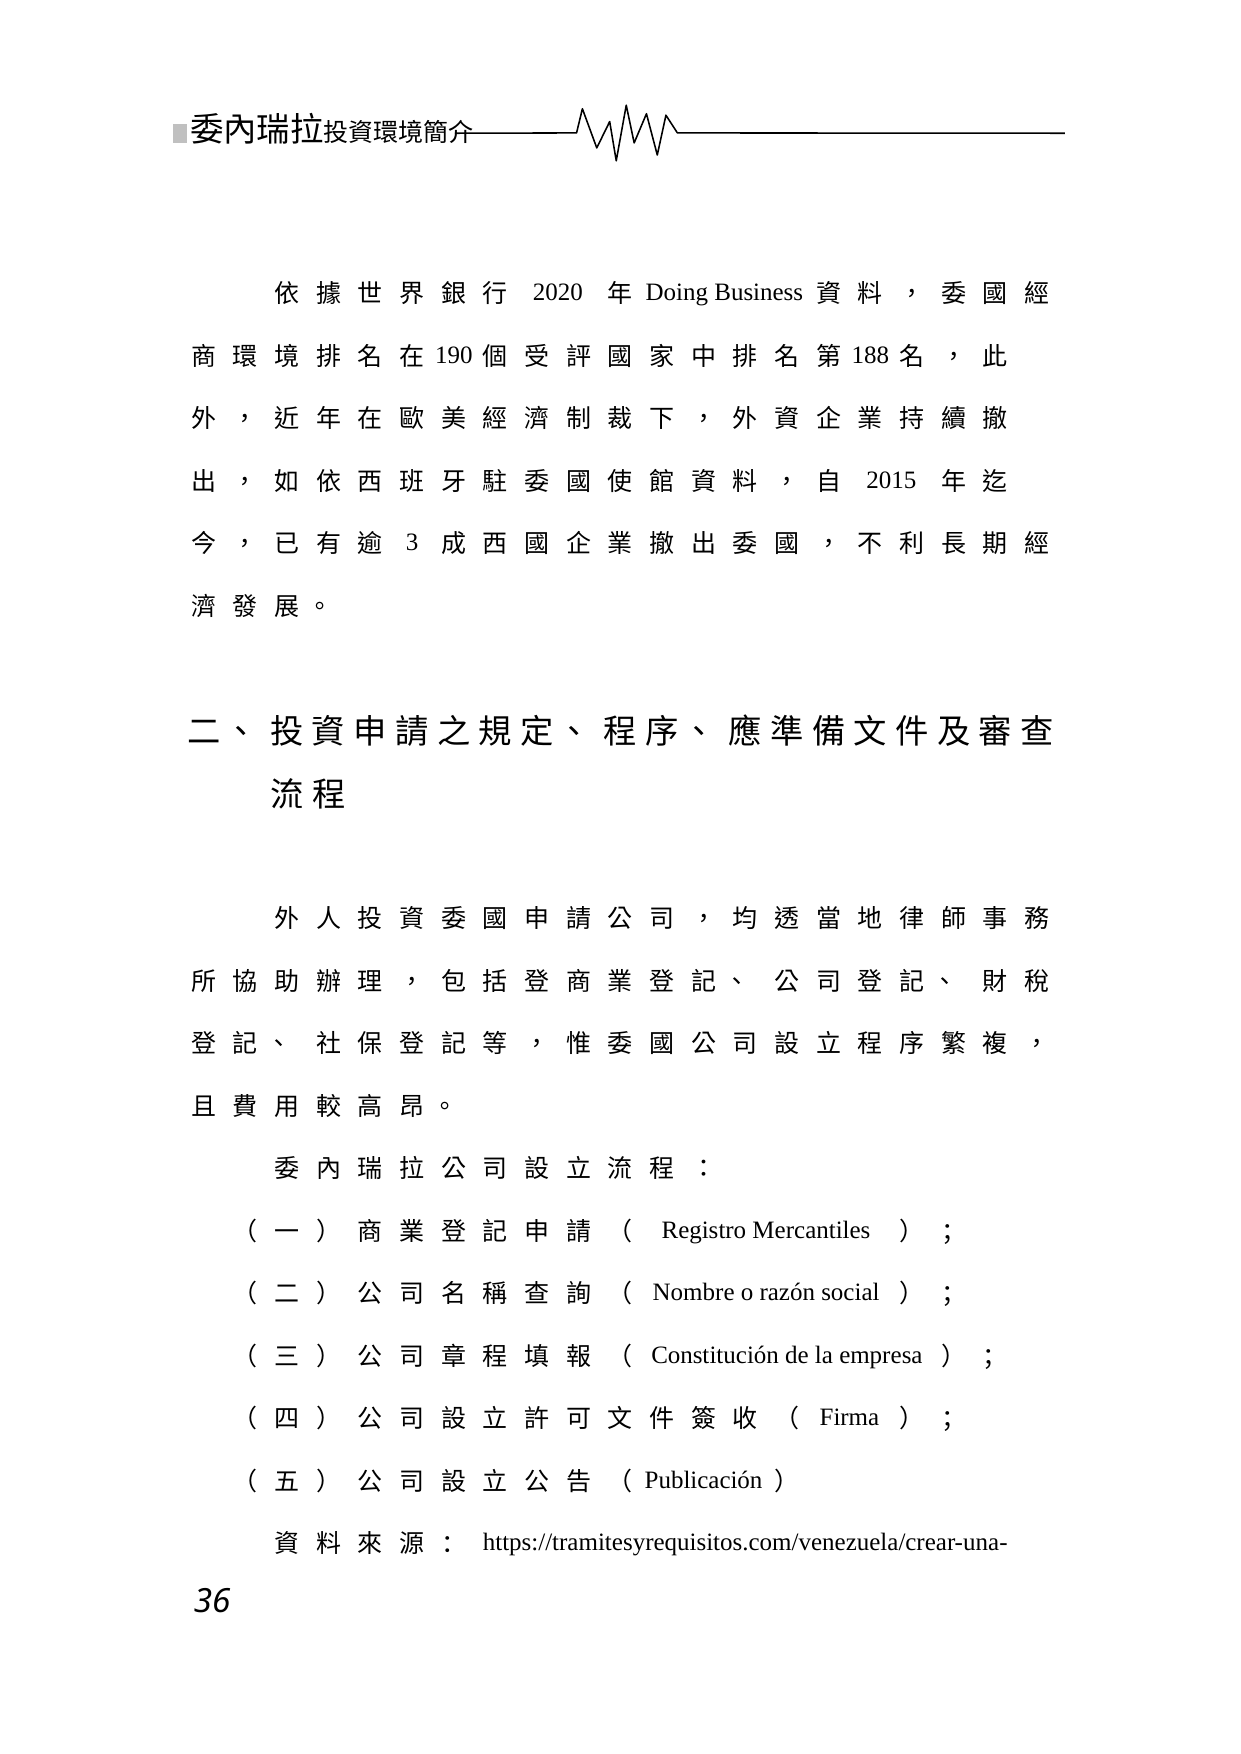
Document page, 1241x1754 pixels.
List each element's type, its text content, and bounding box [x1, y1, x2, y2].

text （五）公司設立公告（Publicación） [207, 1438, 1058, 1500]
text 外人投資委國申請公司，均透當地律師事務所協助辦理，包括登商業登記、公司登記、財稅登記、社保登記等，惟委國公司設立程序繁複，且費用較高昂。 [183, 875, 1058, 1125]
text （一）商業登記申請（Registro Mercantiles）； [207, 1188, 1058, 1250]
text 資料來源：https://tramitesyrequisitos.com/venezuela/crear-una- [183, 1500, 1058, 1563]
text （三）公司章程填報（Constitución de la empresa）； [207, 1313, 1058, 1375]
text 委內瑞拉公司設立流程： [183, 1125, 1058, 1188]
text 依據世界銀行2020年Doing Business資料，委國經商環境排名在190個受評國家中排名第188名，此外，近年在歐美經濟制裁下，外資企業持續撤出，如依西班牙駐委國使館資料，自2015年迄今，已有逾3成西國企業撤出委國，不利長期經濟發展。 [183, 250, 1058, 625]
text （四）公司設立許可文件簽收（Firma）； [207, 1375, 1058, 1438]
text （二）公司名稱查詢（Nombre o razón social）； [207, 1250, 1058, 1313]
text 二、投資申請之規定、程序、應準備文件及審查流程 [183, 688, 1058, 813]
